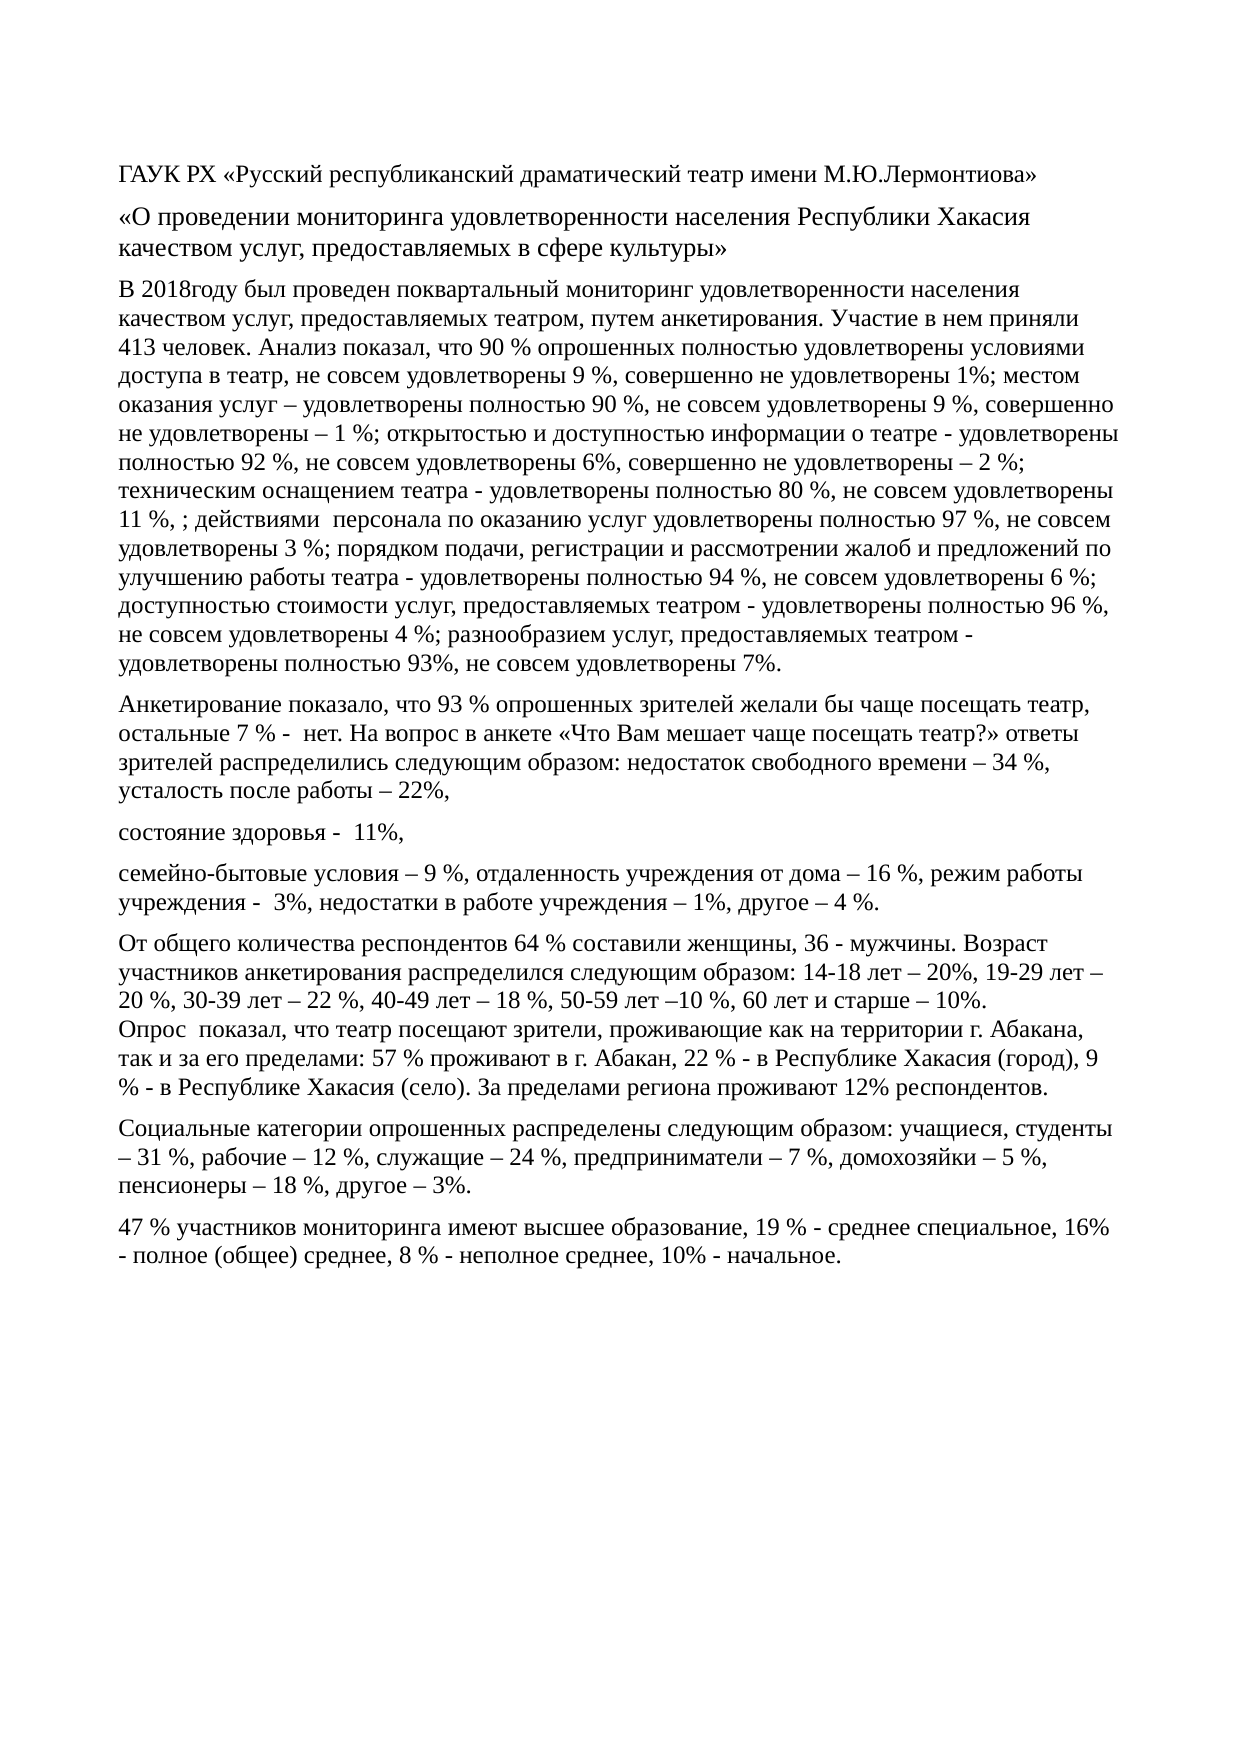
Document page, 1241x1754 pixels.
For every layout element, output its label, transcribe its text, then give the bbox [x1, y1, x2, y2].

text 47 % участников мониторинга имеют высшее образование, 19 % - среднее специальное, 16% - полное (общее) среднее, 8 % - неполное среднее, 10% - начальное. [118, 1212, 1122, 1269]
text В 2018году был проведен поквартальный мониторинг удовлетворенности населения качеством услуг, предоставляемых театром, путем анкетирования. Участие в нем приняли 413 человек. Анализ показал, что 90 % опрошенных полностью удовлетворены условиями доступа в театр, не совсем удовлетворены 9 %, совершенно не удовлетворены 1%; местом оказания услуг – удовлетворены полностью 90 %, не совсем удовлетворены 9 %, совершенно не удовлетворены – 1 %; открытостью и доступностью информации о театре - удовлетворены полностью 92 %, не совсем удовлетворены 6%, совершенно не удовлетворены – 2 %; техническим оснащением театра - удовлетворены полностью 80 %, не совсем удовлетворены 11 %, ; действиями персонала по оказанию услуг удовлетворены полностью 97 %, не совсем удовлетворены 3 %; порядком подачи, регистрации и рассмотрении жалоб и предложений по улучшению работы театра - удовлетворены полностью 94 %, не совсем удовлетворены 6 %; доступностью стоимости услуг, предоставляемых театром - удовлетворены полностью 96 %, не совсем удовлетворены 4 %; разнообразием услуг, предоставляемых театром - удовлетворены полностью 93%, не совсем удовлетворены 7%. [118, 274, 1122, 677]
text Анкетирование показало, что 93 % опрошенных зрителей желали бы чаще посещать театр, остальные 7 % - нет. На вопрос в анкете «Что Вам мешает чаще посещать театр?» ответы зрителей распределились следующим образом: недостаток свободного времени – 34 %, усталость после работы – 22%, [118, 689, 1122, 804]
text семейно-бытовые условия – 9 %, отдаленность учреждения от дома – 16 %, режим работы учреждения - 3%, недостатки в работе учреждения – 1%, другое – 4 %. [118, 858, 1122, 915]
text состояние здоровья - 11%, [118, 817, 1122, 845]
text Социальные категории опрошенных распределены следующим образом: учащиеся, студенты – 31 %, рабочие – 12 %, служащие – 24 %, предприниматели – 7 %, домохозяйки – 5 %, пенсионеры – 18 %, другое – 3%. [118, 1113, 1122, 1199]
text От общего количества респондентов 64 % составили женщины, 36 - мужчины. Возраст участников анкетирования распределился следующим образом: 14-18 лет – 20%, 19-29 лет – 20 %, 30-39 лет – 22 %, 40-49 лет – 18 %, 50-59 лет –10 %, 60 лет и старше – 10%. Опрос показал, что театр посещают зрители, проживающие как на территории г. Абакана, так и за его пределами: 57 % проживают в г. Абакан, 22 % - в Республике Хакасия (город), 9 % - в Республике Хакасия (село). За пределами региона проживают 12% респондентов. [118, 928, 1122, 1100]
text ГАУК РХ «Русский республиканский драматический театр имени М.Ю.Лермонтиова» [118, 159, 1122, 188]
text «О проведении мониторинга удовлетворенности населения Республики Хакасия качеством услуг, предоставляемых в сфере культуры» [118, 201, 1122, 262]
